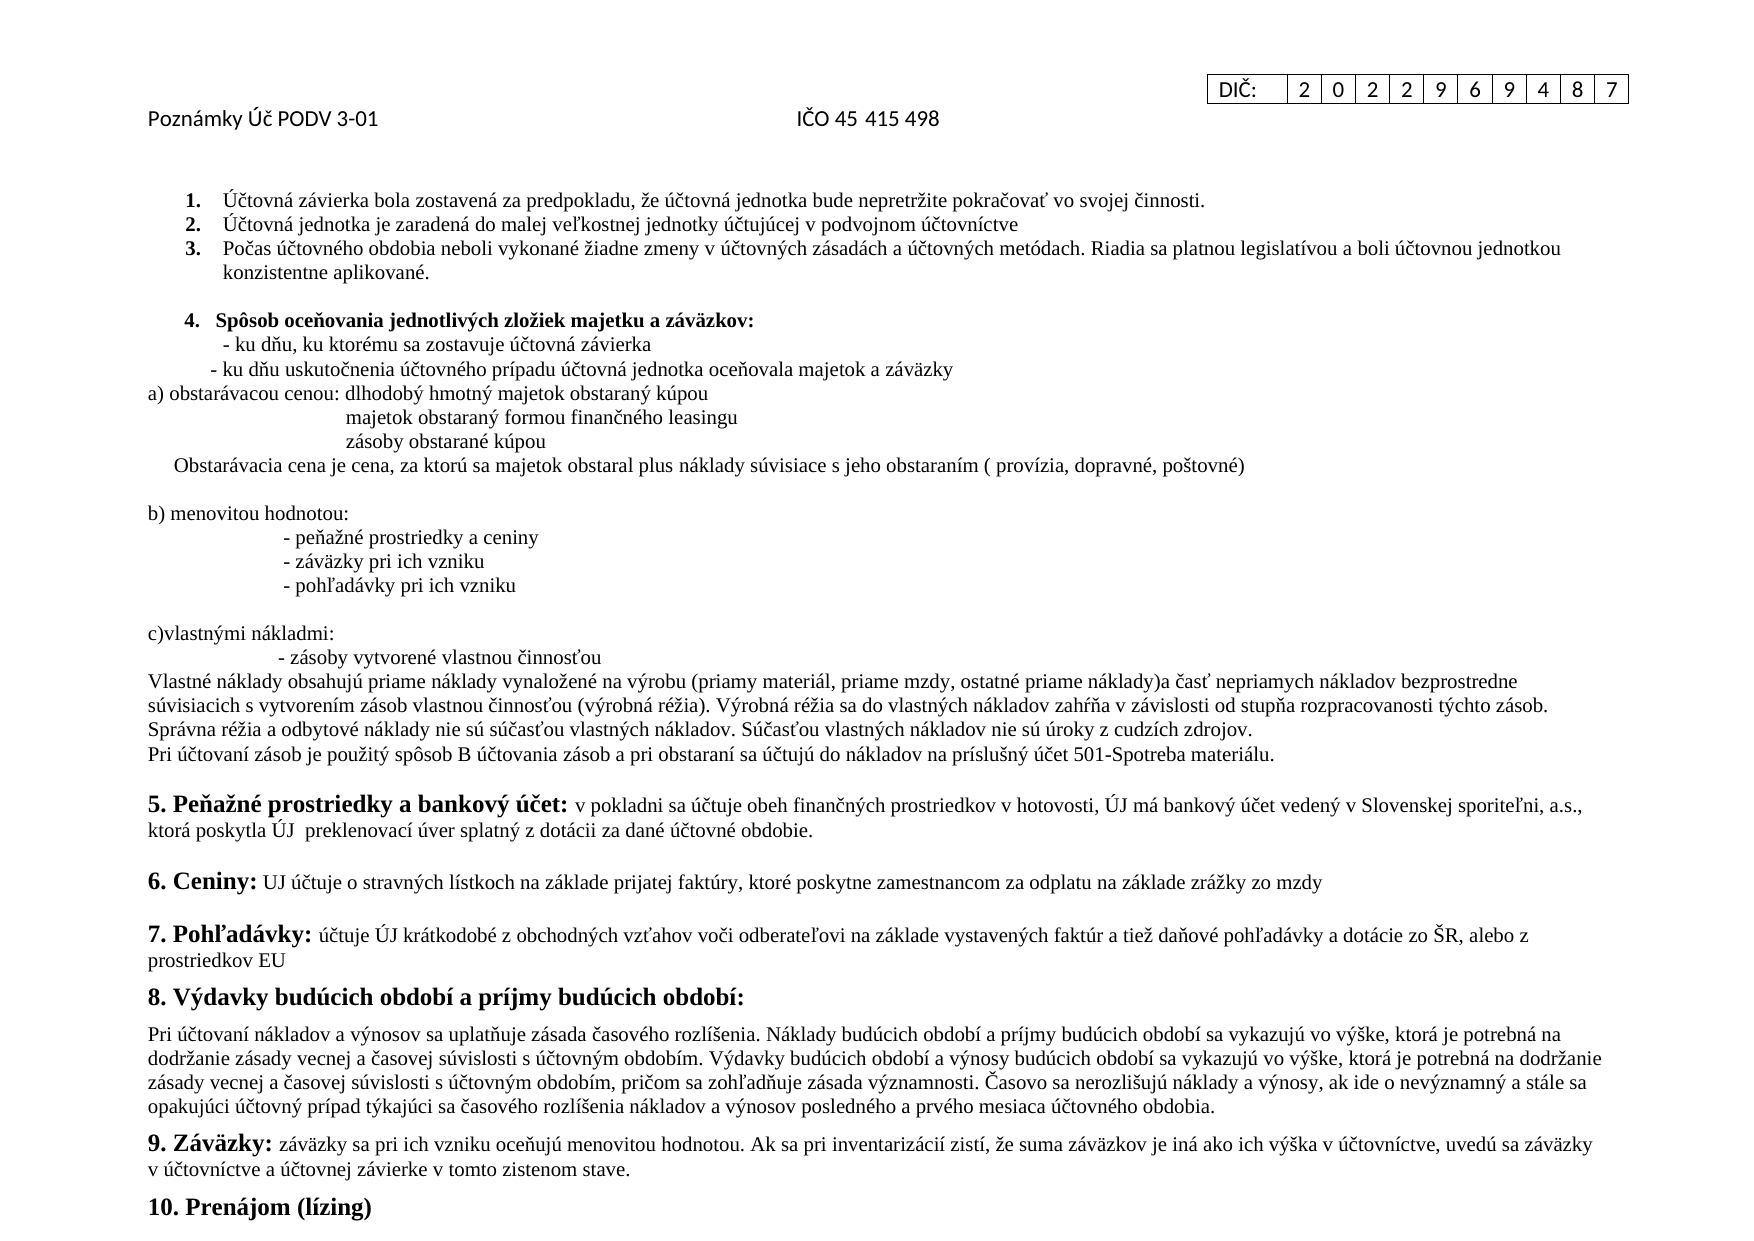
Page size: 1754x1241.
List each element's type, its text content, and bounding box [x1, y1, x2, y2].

text 9. Záväzky: záväzky sa pri ich vzniku oceňujú menovitou hodnotou. Ak sa pri inventarizácií zistí, že suma záväzkov je iná ako ich výška v účtovníctve, uvedú sa záväzky v účtovníctve a účtovnej závierke v tomto zistenom stave. [148, 1128, 1606, 1181]
text - peňažné prostriedky a ceniny [148, 525, 1606, 549]
list Počas účtovného obdobia neboli vykonané žiadne zmeny v účtovných zásadách a účtovných metódach. Riadia sa platnou legislatívou a boli účtovnou jednotkou konzistentne aplikované. [185, 236, 1606, 284]
text 6. Ceniny: UJ účtuje o stravných lístkoch na základe prijatej faktúry, ktoré poskytne zamestnancom za odplatu na základe zrážky zo mzdy [148, 866, 1606, 895]
text b) menovitou hodnotou: [148, 501, 1606, 525]
list Účtovná závierka bola zostavená za predpokladu, že účtovná jednotka bude nepretržite pokračovať vo svojej činnosti. [185, 188, 1606, 212]
text c)vlastnými nákladmi: [148, 621, 1606, 645]
text - zásoby vytvorené vlastnou činnosťou [148, 645, 1606, 669]
list Účtovná jednotka je zaradená do malej veľkostnej jednotky účtujúcej v podvojnom účtovníctve [185, 212, 1606, 236]
text 8. Výdavky budúcich období a príjmy budúcich období: [148, 982, 1606, 1011]
text 10. Prenájom (lízing) [148, 1192, 1606, 1220]
text - záväzky pri ich vzniku [148, 549, 1606, 573]
text - ku dňu, ku ktorému sa zostavuje účtovná závierka [223, 332, 1606, 356]
text - pohľadávky pri ich vzniku [148, 573, 1606, 597]
text Obstarávacia cena je cena, za ktorú sa majetok obstaral plus náklady súvisiace s jeho obstaraním ( provízia, dopravné, poštovné) [148, 453, 1606, 477]
text Vlastné náklady obsahujú priame náklady vynaložené na výrobu (priamy materiál, priame mzdy, ostatné priame náklady)a časť nepriamych nákladov bezprostredne súvisiacich s vytvorením zásob vlastnou činnosťou (výrobná réžia). Výrobná réžia sa do vlastných nákladov zahŕňa v závislosti od stupňa rozpracovanosti týchto zásob. Správna réžia a odbytové náklady nie sú súčasťou vlastných nákladov. Súčasťou vlastných nákladov nie sú úroky z cudzích zdrojov. [148, 669, 1606, 741]
text 5. Peňažné prostriedky a bankový účet: v pokladni sa účtuje obeh finančných prostriedkov v hotovosti, ÚJ má bankový účet vedený v Slovenskej sporiteľni, a.s., ktorá poskytla ÚJ preklenovací úver splatný z dotácii za dané účtovné obdobie. [148, 789, 1606, 842]
text 4. Spôsob oceňovania jednotlivých zložiek majetku a záväzkov: [148, 308, 1606, 332]
text Pri účtovaní nákladov a výnosov sa uplatňuje zásada časového rozlíšenia. Náklady budúcich období a príjmy budúcich období sa vykazujú vo výške, ktorá je potrebná na dodržanie zásady vecnej a časovej súvislosti s účtovným obdobím. Výdavky budúcich období a výnosy budúcich období sa vykazujú vo výške, ktorá je potrebná na dodržanie zásady vecnej a časovej súvislosti s účtovným obdobím, pričom sa zohľadňuje zásada významnosti. Časovo sa nerozlišujú náklady a výnosy, ak ide o nevýznamný a stále sa opakujúci účtovný prípad týkajúci sa časového rozlíšenia nákladov a výnosov posledného a prvého mesiaca účtovného obdobia. [148, 1022, 1606, 1118]
text - ku dňu uskutočnenia účtovného prípadu účtovná jednotka oceňovala majetok a záväzky [148, 356, 1606, 381]
text 7. Pohľadávky: účtuje ÚJ krátkodobé z obchodných vzťahov voči odberateľovi na základe vystavených faktúr a tiež daňové pohľadávky a dotácie zo ŠR, alebo z prostriedkov EU [148, 919, 1606, 972]
text majetok obstaraný formou finančného leasingu [148, 404, 1606, 429]
text zásoby obstarané kúpou [148, 429, 1606, 453]
text a) obstarávacou cenou: dlhodobý hmotný majetok obstaraný kúpou [148, 381, 1606, 404]
text Pri účtovaní zásob je použitý spôsob B účtovania zásob a pri obstaraní sa účtujú do nákladov na príslušný účet 501-Spotreba materiálu. [148, 741, 1606, 766]
